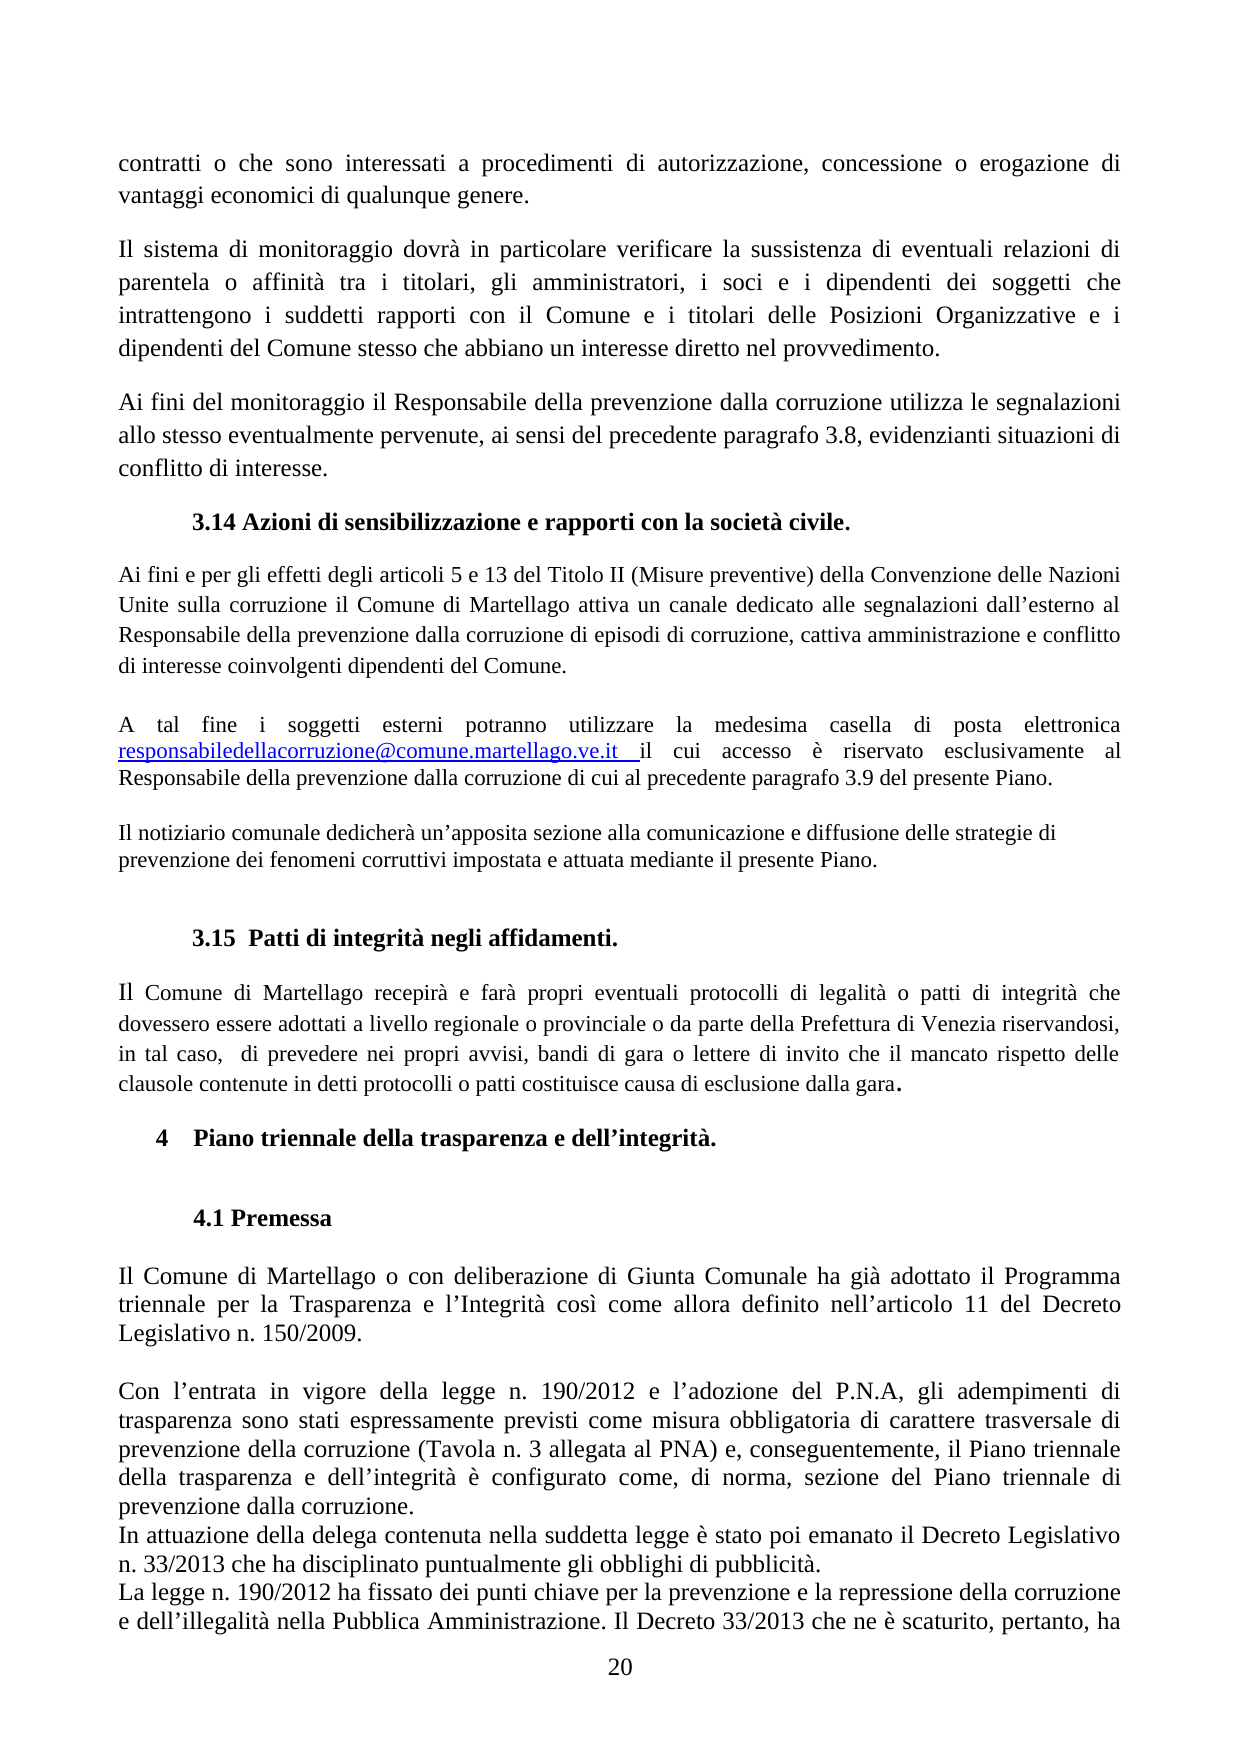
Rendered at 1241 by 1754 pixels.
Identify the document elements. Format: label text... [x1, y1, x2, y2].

text Il notiziario comunale dedicherà un’apposita sezione alla comunicazione e diffusione delle strategie di prevenzione dei fenomeni corruttivi impostata e attuata mediante il presente Piano. [118, 819, 1122, 872]
text A tal fine i soggetti esterni potranno utilizzare la medesima casella di posta elettronica responsabiledellacorruzione@comune.martellago.ve.it il cui accesso è riservato esclusivamente al Responsabile della prevenzione dalla corruzione di cui al precedente paragrafo 3.9 del presente Piano. [118, 711, 1122, 790]
text Ai fini e per gli effetti degli articoli 5 e 13 del Titolo II (Misure preventive) della Convenzione delle Nazioni Unite sulla corruzione il Comune di Martellago attiva un canale dedicato alle segnalazioni dall’esterno al Responsabile della prevenzione dalla corruzione di episodi di corruzione, cattiva amministrazione e conflitto di interesse coinvolgenti dipendenti del Comune. [118, 561, 1122, 678]
text contratti o che sono interessati a procedimenti di autorizzazione, concessione o erogazione di vantaggi economici di qualunque genere. [118, 148, 1122, 209]
text Il Comune di Martellago recepirà e farà propri eventuali protocolli di legalità o patti di integrità che dovessero essere adottati a livello regionale o provinciale o da parte della Prefettura di Venezia riservandosi, in tal caso, di prevedere nei propri avvisi, bandi di gara o lettere di invito che il mancato rispetto delle clausole contenute in detti protocolli o patti costituisce causa di esclusione dalla gara. [118, 977, 1122, 1096]
text In attuazione della delega contenuta nella suddetta legge è stato poi emanato il Decreto Legislativo n. 33/2013 che ha disciplinato puntualmente gli obblighi di pubblicità. [118, 1520, 1122, 1577]
text Il Comune di Martellago o con deliberazione di Giunta Comunale ha già adottato il Programma triennale per la Trasparenza e l’Integrità così come allora definito nell’articolo 11 del Decreto Legislativo n. 150/2009. [118, 1261, 1122, 1347]
text La legge n. 190/2012 ha fissato dei punti chiave per la prevenzione e la repressione della corruzione e dell’illegalità nella Pubblica Amministrazione. Il Decreto 33/2013 che ne è scaturito, pertanto, ha [118, 1577, 1122, 1635]
text Con l’entrata in vigore della legge n. 190/2012 e l’adozione del P.N.A, gli adempimenti di trasparenza sono stati espressamente previsti come misura obbligatoria di carattere trasversale di prevenzione della corruzione (Tavola n. 3 allegata al PNA) e, conseguentemente, il Piano triennale della trasparenza e dell’integrità è configurato come, di norma, sezione del Piano triennale di prevenzione dalla corruzione. [118, 1376, 1122, 1520]
text 3.14 Azioni di sensibilizzazione e rapporti con la società civile. [192, 507, 1122, 536]
text Ai fini del monitoraggio il Responsabile della prevenzione dalla corruzione utilizza le segnalazioni allo stesso eventualmente pervenute, ai sensi del precedente paragrafo 3.8, evidenzianti situazioni di conflitto di interesse. [118, 387, 1122, 482]
text 4.1 Premessa [193, 1203, 1122, 1232]
text Il sistema di monitoraggio dovrà in particolare verificare la sussistenza di eventuali relazioni di parentela o affinità tra i titolari, gli amministratori, i soci e i dipendenti dei soggetti che intrattengono i suddetti rapporti con il Comune e i titolari delle Posizioni Organizzative e i dipendenti del Comune stesso che abbiano un interesse diretto nel provvedimento. [118, 234, 1122, 362]
list Piano triennale della trasparenza e dell’integrità. [156, 1121, 1122, 1151]
text 3.15 Patti di integrità negli affidamenti. [192, 923, 1122, 952]
